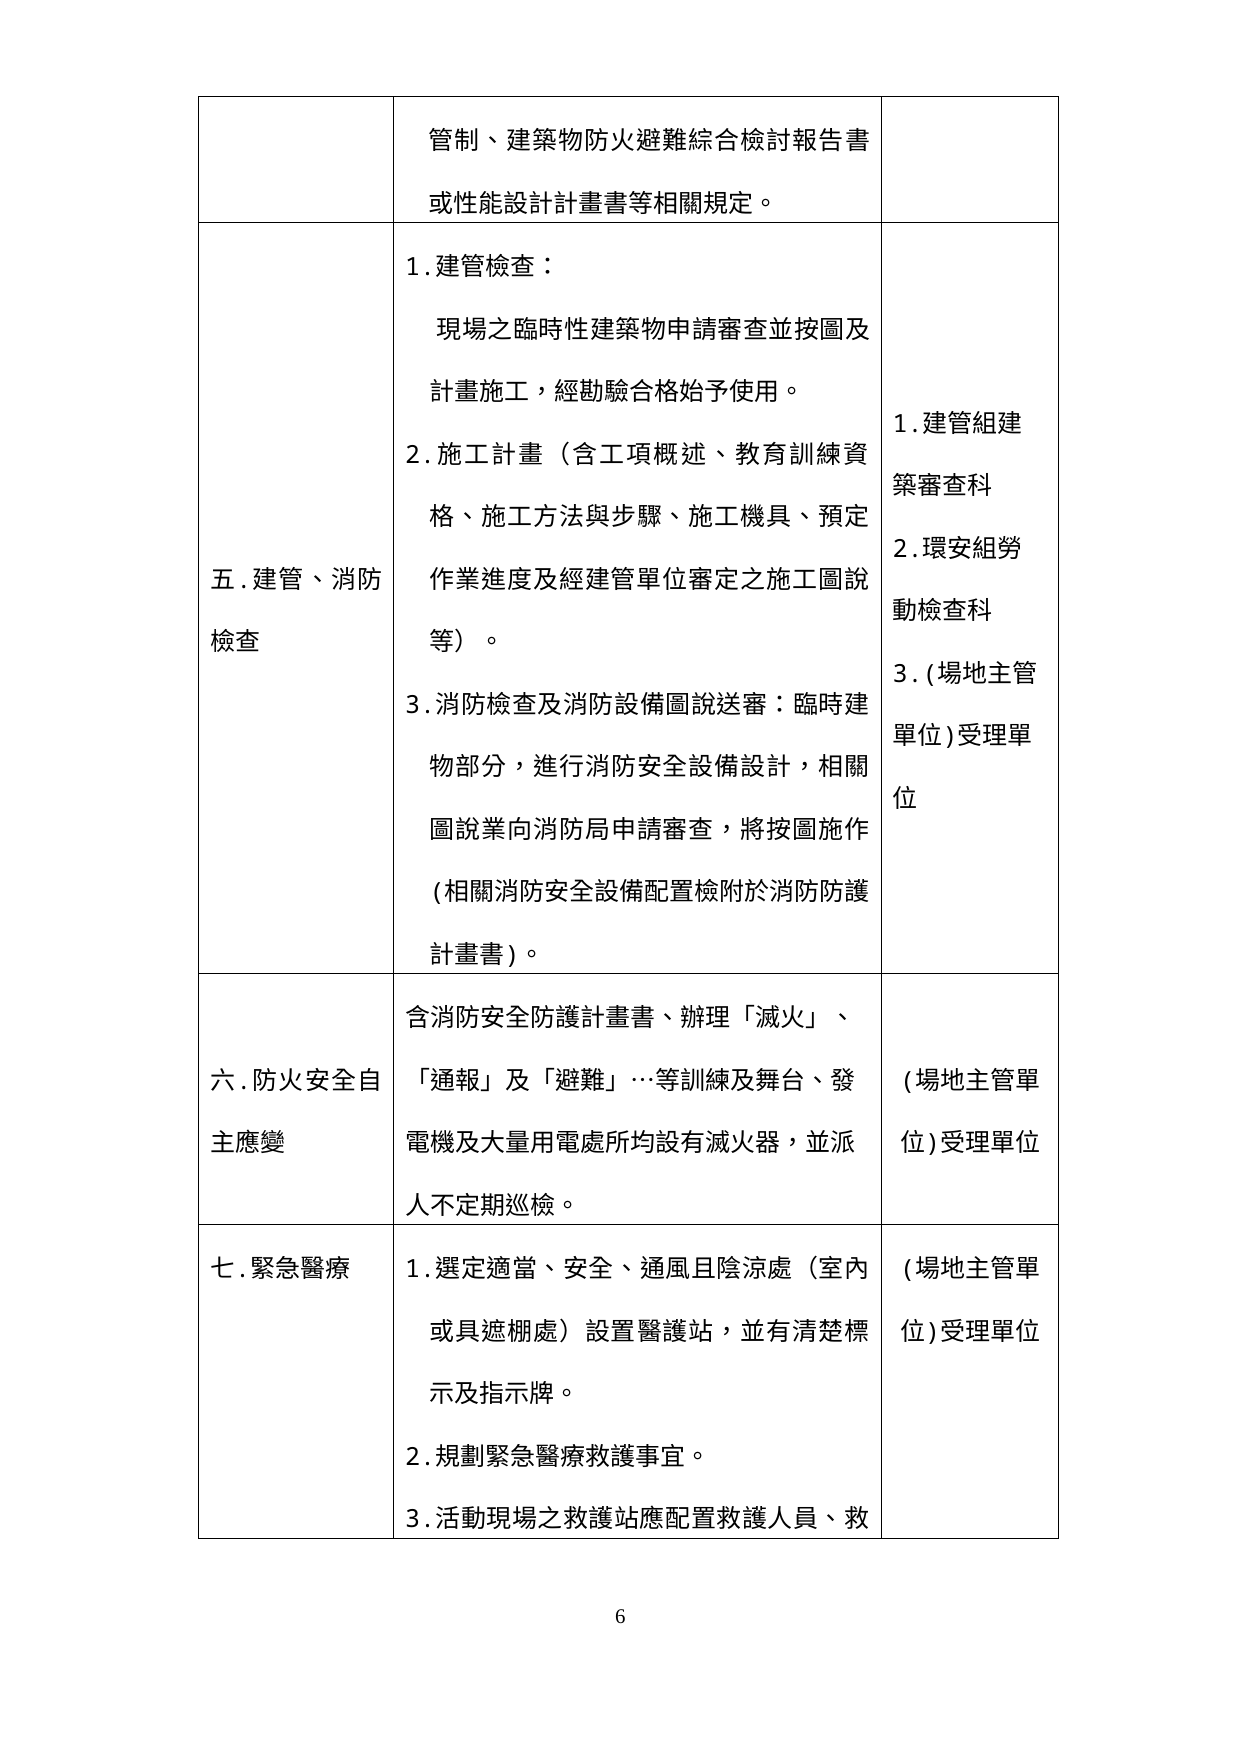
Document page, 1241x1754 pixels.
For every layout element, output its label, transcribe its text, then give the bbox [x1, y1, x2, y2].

table_cell 六.防火安全自主應變 [199, 974, 393, 1224]
table_cell 五.建管、消防檢查 [199, 223, 393, 973]
table_cell 管制、建築物防火避難綜合檢討報告書或性能設計計畫書等相關規定。 [394, 97, 881, 222]
table_cell 1.選定適當、安全、通風且陰涼處（室內或具遮棚處）設置醫護站，並有清楚標示及指示牌。 2.規劃緊急醫療救護事宜。 3.活動現場之救護站應配置救護人員、救 [394, 1225, 881, 1538]
table_cell [199, 97, 393, 222]
table_cell 含消防安全防護計畫書、辦理「滅火」、「通報」及「避難」…等訓練及舞台、發電機及大量用電處所均設有滅火器，並派人不定期巡檢。 [394, 974, 881, 1224]
table_cell 1.建管檢查： 現場之臨時性建築物申請審查並按圖及計畫施工，經勘驗合格始予使用。 2.施工計畫（含工項概述、教育訓練資格、施工方法與步驟、施工機具、預定作業進度及經建管單位審定之施工圖說等）。 3.消防檢查及消防設備圖說送審：臨時建物部分，進行消防安全設備設計，相關圖說業向消防局申請審查，將按圖施作 (相關消防安全設備配置檢附於消防防護計畫書)。 [394, 223, 881, 973]
table_cell [882, 97, 1058, 222]
table_cell 1.建管組建築審查科 2.環安組勞動檢查科 3.(場地主管單位)受理單位 [882, 223, 1058, 973]
table_cell (場地主管單位)受理單位 [882, 974, 1058, 1224]
table_cell 七.緊急醫療 [199, 1225, 393, 1538]
table_cell (場地主管單位)受理單位 [882, 1225, 1058, 1538]
